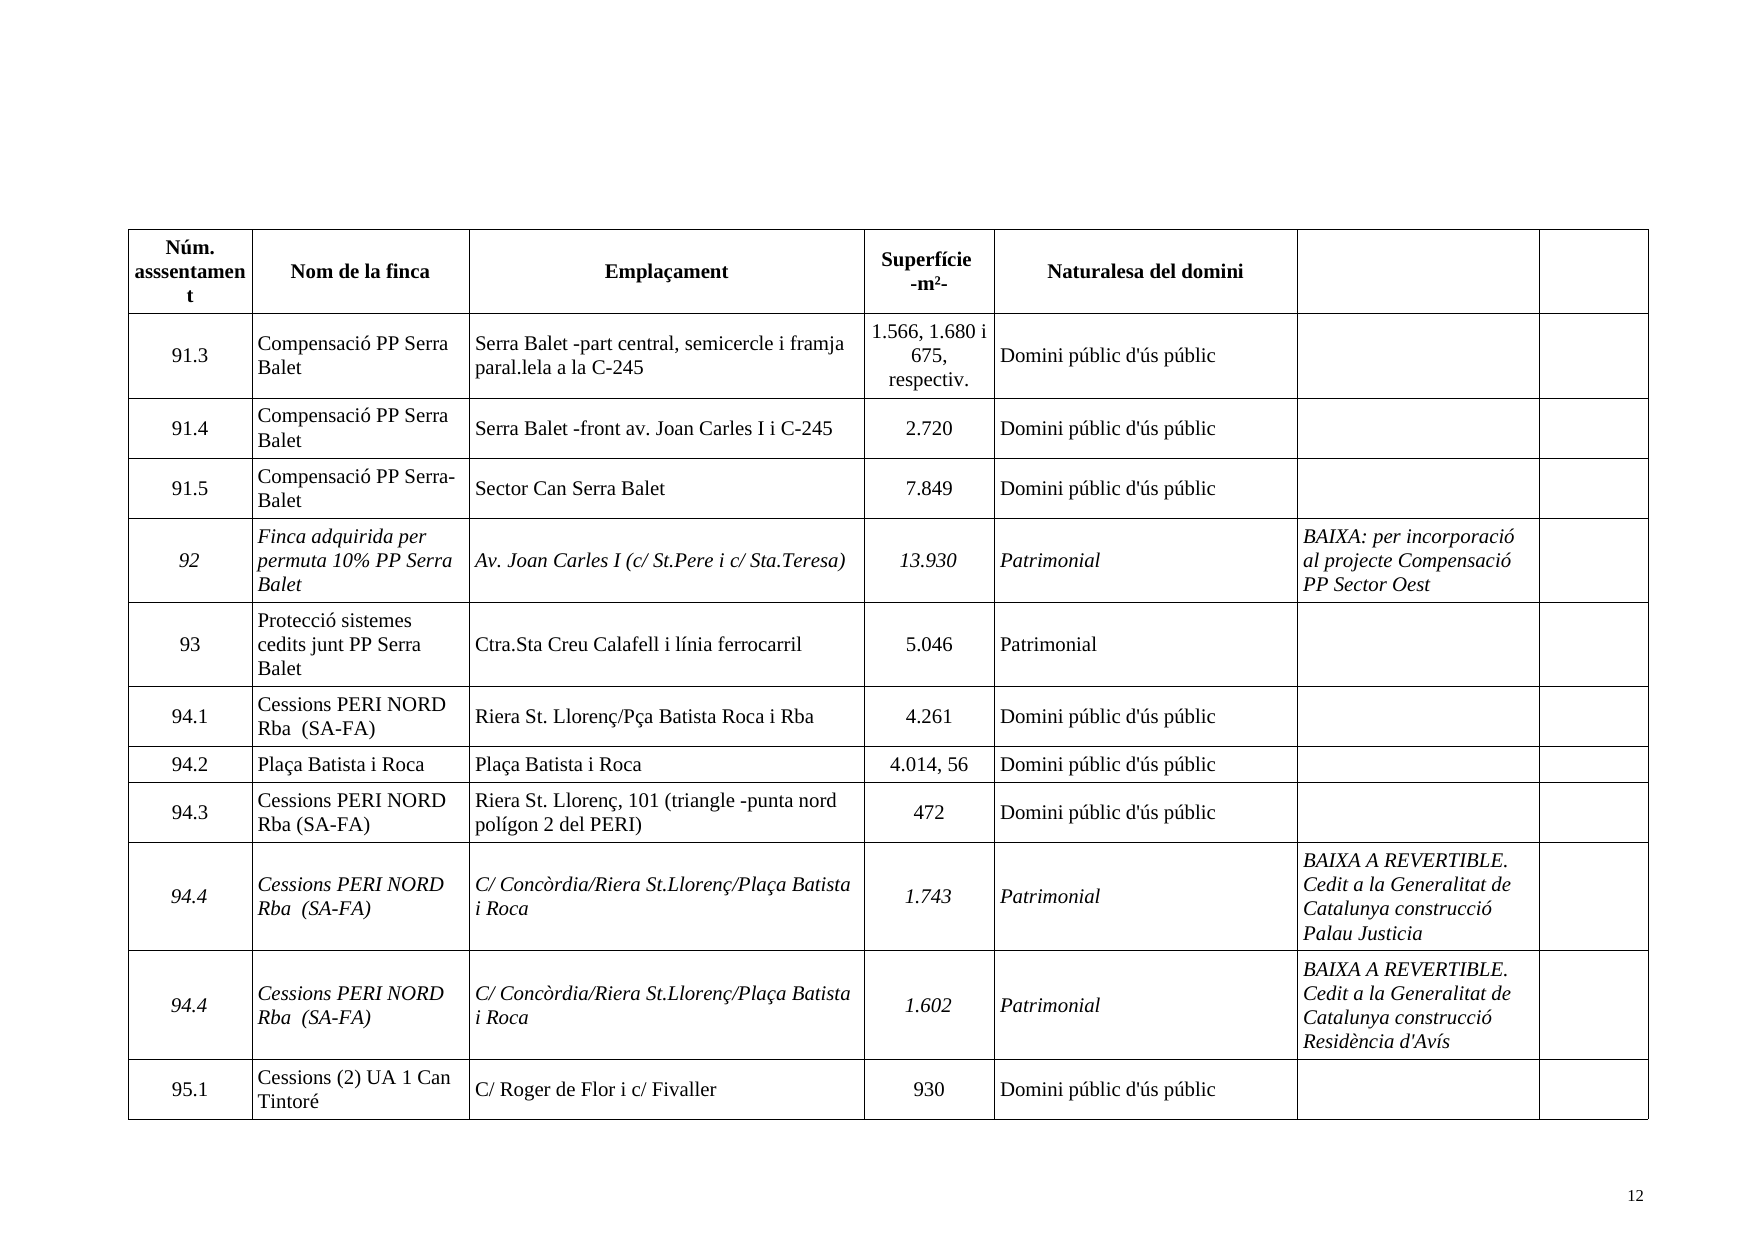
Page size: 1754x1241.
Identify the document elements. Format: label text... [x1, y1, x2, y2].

table_header Naturalesa del domini [995, 230, 1297, 313]
table_cell Cessions (2) UA 1 Can Tintoré [253, 1060, 469, 1119]
table_cell BAIXA: per incorporació al projecte Compensació PP Sector Oest [1298, 519, 1539, 602]
table_cell 4.261 [865, 687, 994, 746]
table_cell Patrimonial [995, 519, 1297, 602]
table_cell Compensació PP Serra Balet [253, 399, 469, 457]
table_cell [1298, 687, 1539, 746]
table_cell [1298, 459, 1539, 518]
table_cell Domini públic d'ús públic [995, 314, 1297, 397]
table_header Emplaçament [470, 230, 864, 313]
table_cell 930 [865, 1060, 994, 1119]
table_cell Cessions PERI NORD Rba (SA-FA) [253, 783, 469, 842]
table_cell 94.4 [129, 951, 252, 1059]
table_cell 94.3 [129, 783, 252, 842]
table_cell BAIXA A REVERTIBLE. Cedit a la Generalitat de Catalunya construcció Palau Justicia [1298, 843, 1539, 950]
table_cell Domini públic d'ús públic [995, 399, 1297, 457]
table_cell [1540, 747, 1648, 782]
table_cell Cessions PERI NORD Rba (SA-FA) [253, 843, 469, 950]
table_header Nom de la finca [253, 230, 469, 313]
table_cell C/ Concòrdia/Riera St.Llorenç/Plaça Batista i Roca [470, 843, 864, 950]
table_header [1540, 230, 1648, 313]
table_header [1298, 230, 1539, 313]
table_cell 93 [129, 603, 252, 686]
table_cell 94.4 [129, 843, 252, 950]
table_cell 91.5 [129, 459, 252, 518]
table_cell Riera St. Llorenç/Pça Batista Roca i Rba [470, 687, 864, 746]
table_cell 91.4 [129, 399, 252, 457]
table_cell Domini públic d'ús públic [995, 687, 1297, 746]
table_cell Domini públic d'ús públic [995, 459, 1297, 518]
table_cell [1540, 843, 1648, 950]
table_cell 7.849 [865, 459, 994, 518]
table_cell Sector Can Serra Balet [470, 459, 864, 518]
table_cell [1298, 314, 1539, 397]
table_cell C/ Concòrdia/Riera St.Llorenç/Plaça Batista i Roca [470, 951, 864, 1059]
table_cell 4.014, 56 [865, 747, 994, 782]
table_cell [1540, 314, 1648, 397]
table_cell 1.602 [865, 951, 994, 1059]
table_cell 94.2 [129, 747, 252, 782]
table_cell Domini públic d'ús públic [995, 1060, 1297, 1119]
table_cell 95.1 [129, 1060, 252, 1119]
table_cell [1298, 399, 1539, 457]
table_cell Av. Joan Carles I (c/ St.Pere i c/ Sta.Teresa) [470, 519, 864, 602]
table_cell Domini públic d'ús públic [995, 783, 1297, 842]
table_cell 2.720 [865, 399, 994, 457]
table_cell [1540, 687, 1648, 746]
table_cell Ctra.Sta Creu Calafell i línia ferrocarril [470, 603, 864, 686]
table_cell Plaça Batista i Roca [470, 747, 864, 782]
table_cell [1540, 519, 1648, 602]
table_cell 94.1 [129, 687, 252, 746]
table_cell Cessions PERI NORD Rba (SA-FA) [253, 951, 469, 1059]
table_cell [1298, 783, 1539, 842]
table_cell Patrimonial [995, 843, 1297, 950]
table_cell Serra Balet -front av. Joan Carles I i C-245 [470, 399, 864, 457]
table_cell Riera St. Llorenç, 101 (triangle -punta nord polígon 2 del PERI) [470, 783, 864, 842]
table_cell BAIXA A REVERTIBLE. Cedit a la Generalitat de Catalunya construcció Residència d'Avís [1298, 951, 1539, 1059]
table_cell 91.3 [129, 314, 252, 397]
table_header Núm. asssentament [129, 230, 252, 313]
table_cell 13.930 [865, 519, 994, 602]
table_cell 92 [129, 519, 252, 602]
table_cell Compensació PP Serra Balet [253, 314, 469, 397]
table_cell Serra Balet -part central, semicercle i framja paral.lela a la C-245 [470, 314, 864, 397]
table_cell Protecció sistemes cedits junt PP Serra Balet [253, 603, 469, 686]
table_cell [1298, 603, 1539, 686]
table_cell Domini públic d'ús públic [995, 747, 1297, 782]
table_cell [1298, 1060, 1539, 1119]
table_cell [1540, 1060, 1648, 1119]
table_header Superfície -m²- [865, 230, 994, 313]
table_cell [1298, 747, 1539, 782]
table_cell Plaça Batista i Roca [253, 747, 469, 782]
table_cell [1540, 783, 1648, 842]
table_cell Finca adquirida per permuta 10% PP Serra Balet [253, 519, 469, 602]
table_cell [1540, 459, 1648, 518]
table_cell [1540, 951, 1648, 1059]
table_cell [1540, 399, 1648, 457]
table_cell [1540, 603, 1648, 686]
table_cell Compensació PP Serra-Balet [253, 459, 469, 518]
table_cell Patrimonial [995, 951, 1297, 1059]
table_cell Patrimonial [995, 603, 1297, 686]
table_cell 472 [865, 783, 994, 842]
table_cell C/ Roger de Flor i c/ Fivaller [470, 1060, 864, 1119]
table_cell Cessions PERI NORD Rba (SA-FA) [253, 687, 469, 746]
table_cell 1.566, 1.680 i 675, respectiv. [865, 314, 994, 397]
table_cell 1.743 [865, 843, 994, 950]
table_cell 5.046 [865, 603, 994, 686]
